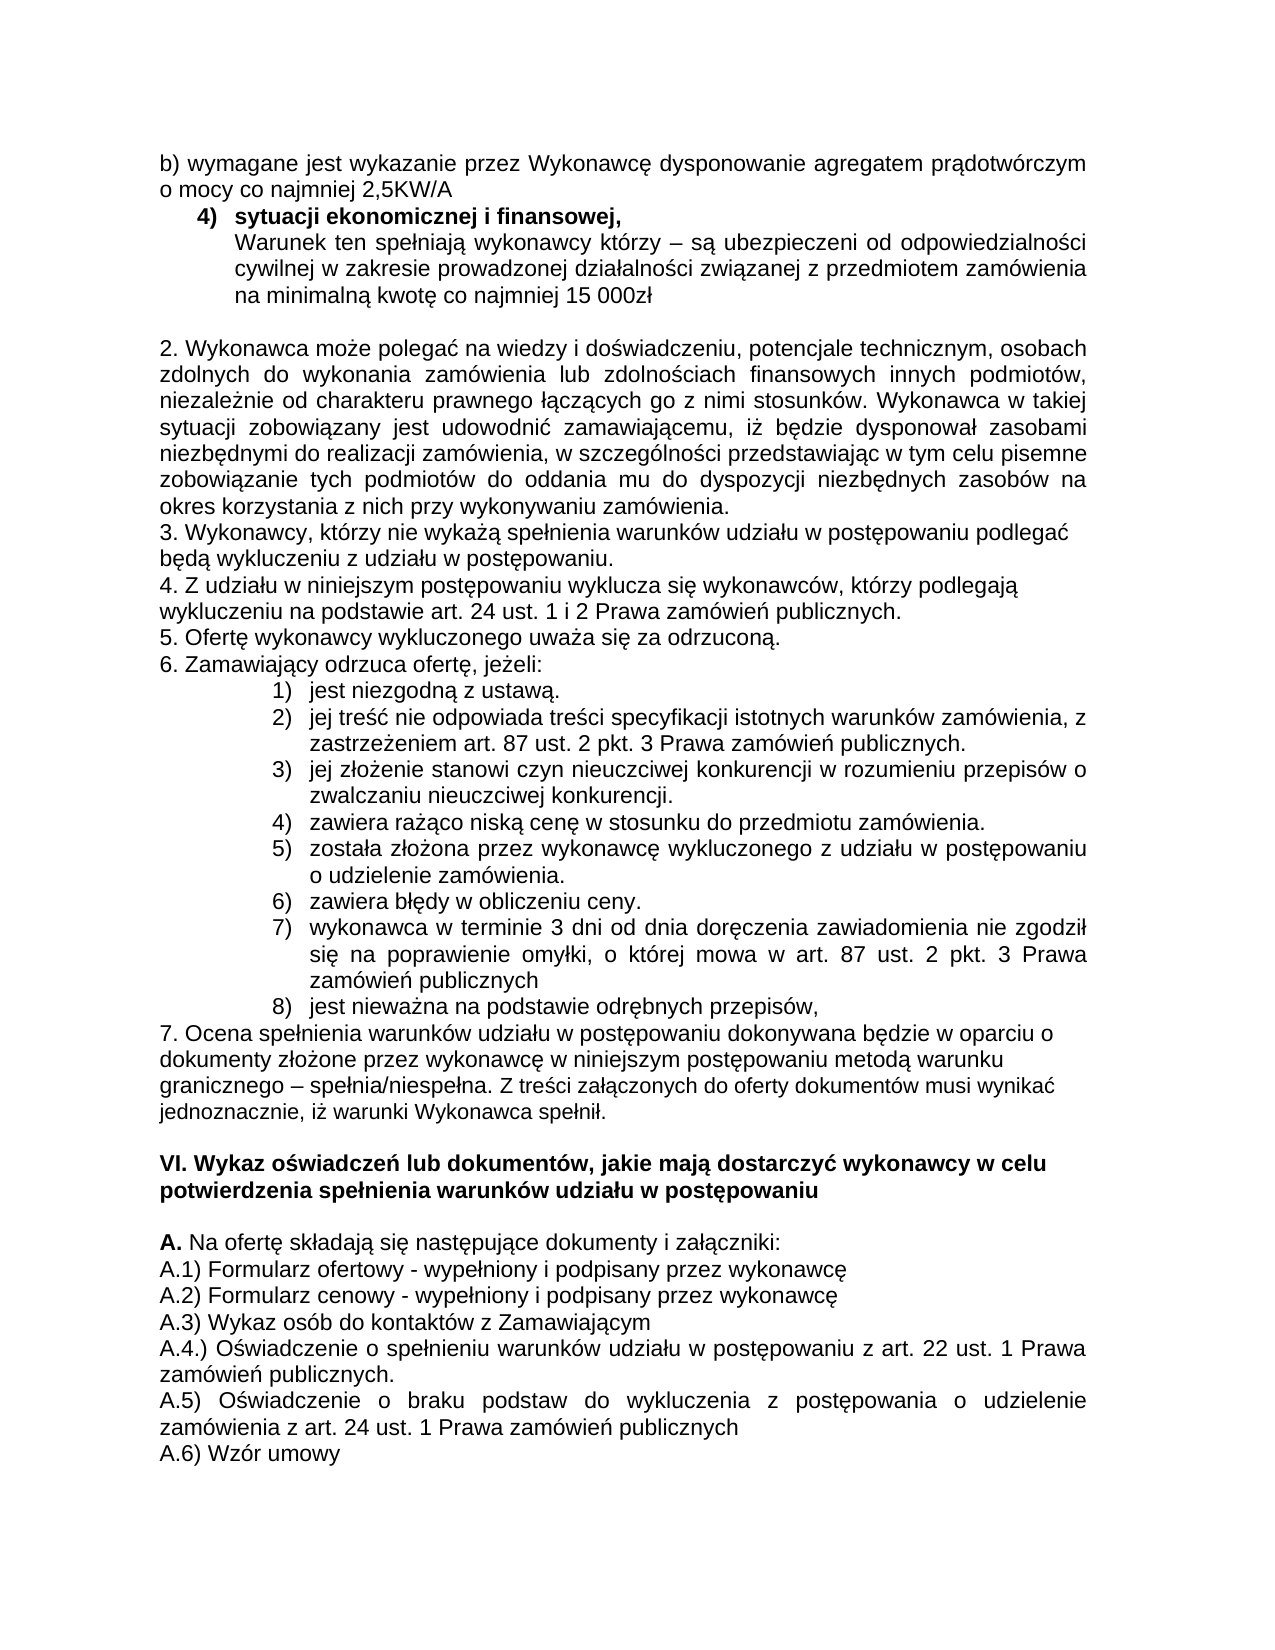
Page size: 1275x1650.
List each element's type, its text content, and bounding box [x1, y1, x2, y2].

text 5) została złożona przez wykonawcę wykluczonego z udziału w postępowaniu o udzielenie zamówienia. [272, 835, 1087, 888]
text A.1) Formularz ofertowy - wypełniony i podpisany przez wykonawcę [159, 1256, 1087, 1282]
text 4) zawiera rażąco niską cenę w stosunku do przedmiotu zamówienia. [272, 809, 1087, 835]
text 3) jej złożenie stanowi czyn nieuczciwej konkurencji w rozumieniu przepisów o zwalczaniu nieuczciwej konkurencji. [272, 756, 1087, 809]
text 4. Z udziału w niniejszym postępowaniu wyklucza się wykonawców, którzy podlegają wykluczeniu na podstawie art. 24 ust. 1 i 2 Prawa zamówień publicznych. [159, 572, 1087, 624]
text A.3) Wykaz osób do kontaktów z Zamawiającym [159, 1308, 1087, 1335]
text 4) sytuacji ekonomicznej i finansowej, [197, 203, 1087, 229]
text 5. Ofertę wykonawcy wykluczonego uważa się za odrzuconą. [159, 624, 1087, 651]
text 6. Zamawiający odrzuca ofertę, jeżeli: [159, 651, 1087, 677]
text A.2) Formularz cenowy - wypełniony i podpisany przez wykonawcę [159, 1282, 1087, 1308]
text A.5) Oświadczenie o braku podstaw do wykluczenia z postępowania o udzielenie zamówienia z art. 24 ust. 1 Prawa zamówień publicznych [159, 1387, 1087, 1440]
text 6) zawiera błędy w obliczeniu ceny. [272, 888, 1087, 914]
text 2) jej treść nie odpowiada treści specyfikacji istotnych warunków zamówienia, z zastrzeżeniem art. 87 ust. 2 pkt. 3 Prawa zamówień publicznych. [272, 703, 1087, 756]
text A.4.) Oświadczenie o spełnieniu warunków udziału w postępowaniu z art. 22 ust. 1 Prawa zamówień publicznych. [159, 1335, 1087, 1387]
text A.6) Wzór umowy [159, 1440, 1087, 1467]
text Warunek ten spełniają wykonawcy którzy – są ubezpieczeni od odpowiedzialności cywilnej w zakresie prowadzonej działalności związanej z przedmiotem zamówienia na minimalną kwotę co najmniej 15 000zł [234, 229, 1087, 308]
text 8) jest nieważna na podstawie odrębnych przepisów, [272, 993, 1087, 1020]
text 7. Ocena spełnienia warunków udziału w postępowaniu dokonywana będzie w oparciu o dokumenty złożone przez wykonawcę w niniejszym postępowaniu metodą warunku granicznego – spełnia/niespełna. Z treści załączonych do oferty dokumentów musi wynikać jednoznacznie, iż warunki Wykonawca spełnił. [159, 1020, 1087, 1124]
text b) wymagane jest wykazanie przez Wykonawcę dysponowanie agregatem prądotwórczym o mocy co najmniej 2,5KW/A [159, 150, 1087, 203]
text A. Na ofertę składają się następujące dokumenty i załączniki: [159, 1229, 1087, 1256]
text VI. Wykaz oświadczeń lub dokumentów, jakie mają dostarczyć wykonawcy w celu potwierdzenia spełnienia warunków udziału w postępowaniu [159, 1150, 1087, 1203]
text 2. Wykonawca może polegać na wiedzy i doświadczeniu, potencjale technicznym, osobach zdolnych do wykonania zamówienia lub zdolnościach finansowych innych podmiotów, niezależnie od charakteru prawnego łączących go z nimi stosunków. Wykonawca w takiej sytuacji zobowiązany jest udowodnić zamawiającemu, iż będzie dysponował zasobami niezbędnymi do realizacji zamówienia, w szczególności przedstawiając w tym celu pisemne zobowiązanie tych podmiotów do oddania mu do dyspozycji niezbędnych zasobów na okres korzystania z nich przy wykonywaniu zamówienia. [159, 334, 1087, 519]
text 3. Wykonawcy, którzy nie wykażą spełnienia warunków udziału w postępowaniu podlegać będą wykluczeniu z udziału w postępowaniu. [159, 519, 1087, 572]
text 1) jest niezgodną z ustawą. [272, 677, 1087, 703]
text 7) wykonawca w terminie 3 dni od dnia doręczenia zawiadomienia nie zgodził się na poprawienie omyłki, o której mowa w art. 87 ust. 2 pkt. 3 Prawa zamówień publicznych [272, 914, 1087, 993]
